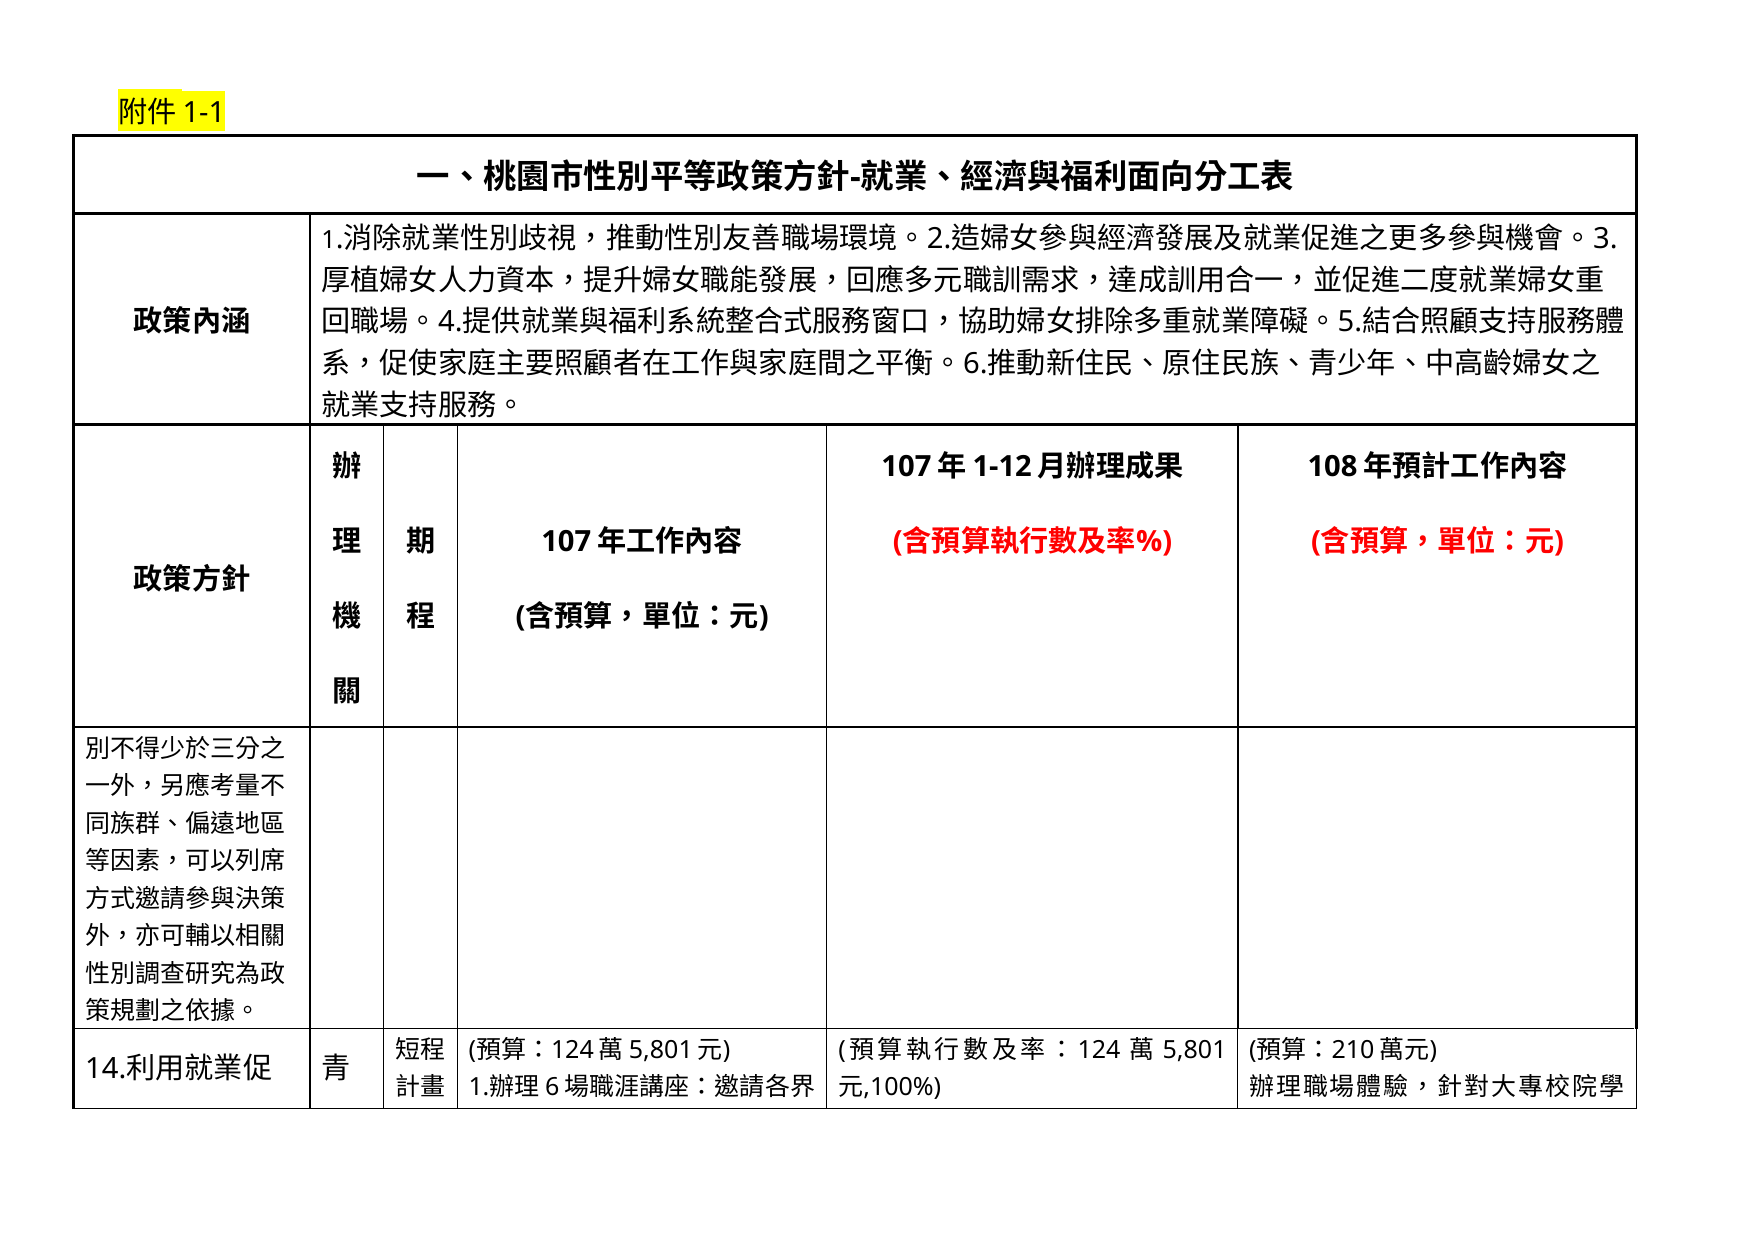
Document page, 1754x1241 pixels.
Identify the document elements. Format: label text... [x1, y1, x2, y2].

table_cell 青 [311, 1029, 383, 1108]
table_cell 108年預計工作內容 (含預算，單位：元) [1239, 426, 1635, 726]
table_cell 短程計畫 [384, 1029, 457, 1108]
table_cell 1.消除就業性別歧視，推動性別友善職場環境。2.造婦女參與經濟發展及就業促進之更多參與機會。3.厚植婦女人力資本，提升婦女職能發展，回應多元職訓需求，達成訓用合一，並促進二度就業婦女重回職場。4.提供就業與福利系統整合式服務窗口，協助婦女排除多重就業障礙。5.結合照顧支持服務體系，促使家庭主要照顧者在工作與家庭間之平衡。6.推動新住民、原住民族、青少年、中高齡婦女之就業支持服務。 [311, 215, 1635, 423]
table_cell (預算執行數及率：124萬5,801元,100%) 辦理職涯講座：107年結合大專校院辦理6場次職涯講座，於台北商業大學桃園校區(設計產業趨勢講座)、中原大學(物聯網創新講座)、開南大學(食品產業創業經驗分享)、南亞科技學院(探索職涯與創業經驗分享)、龍華科技大學(侍酒師職業經驗分享)、健行科技大學(服飾產業職涯經驗分享)辦理，共計1,456人次參與，女性占787人次(54%)，男性占669人次(46%)。 辦理企業參訪：107年辦理6場企業參訪，帶領大專校院學生至各領域企業參訪，透過公司簡介、學長姐經驗分享、參訪企業環境，瞭解產業趨勢與企業用才需求，參訪企業包括友達光電、太平洋自行車公司、廣達電腦、晶悅飯店、桃園捷運等，共計288人次參與，女性占115人次(40%)，男性占173人次(60%)。 [827, 1029, 1237, 1108]
table_cell [384, 728, 457, 1027]
table_cell (預算：124萬5,801元) 1.辦理6場職涯講座：邀請各界 [458, 1029, 826, 1108]
table_cell 辦理機關 [311, 426, 383, 726]
table_cell 政策方針 [75, 426, 309, 726]
table_cell [1239, 728, 1635, 1027]
table_header 一、桃園市性別平等政策方針-就業、經濟與福利面向分工表 [75, 137, 1635, 212]
table_cell 14.利用就業促進相關措施，鼓勵雇主僱用弱勢青少年，且透過個案管理、結合社會福利資源，積極協助弱勢青少年就業服務。 方針重點： 透過就業促進相關措施，鼓勵雇主僱用弱勢青少年。 運用個管機制，協助弱勢青少年進行求職及職場穩定。 [75, 1029, 309, 1108]
table_cell [827, 728, 1237, 1027]
table_cell [458, 728, 826, 1027]
table_cell 期程 [384, 426, 457, 726]
table_cell 107年工作內容 (含預算，單位：元) [458, 426, 826, 726]
table_cell (預算：210萬元) 辦理職場體驗，針對大專校院學 [1238, 1028, 1636, 1108]
table_cell 107年1-12月辦理成果 (含預算執行數及率%) [827, 426, 1237, 726]
table_cell 別不得少於三分之一外，另應考量不同族群、偏遠地區等因素，可以列席方式邀請參與決策外，亦可輔以相關性別調查研究為政策規劃之依據。 [75, 728, 309, 1027]
table_cell 政策內涵 [75, 215, 309, 423]
table_cell [311, 728, 383, 1027]
